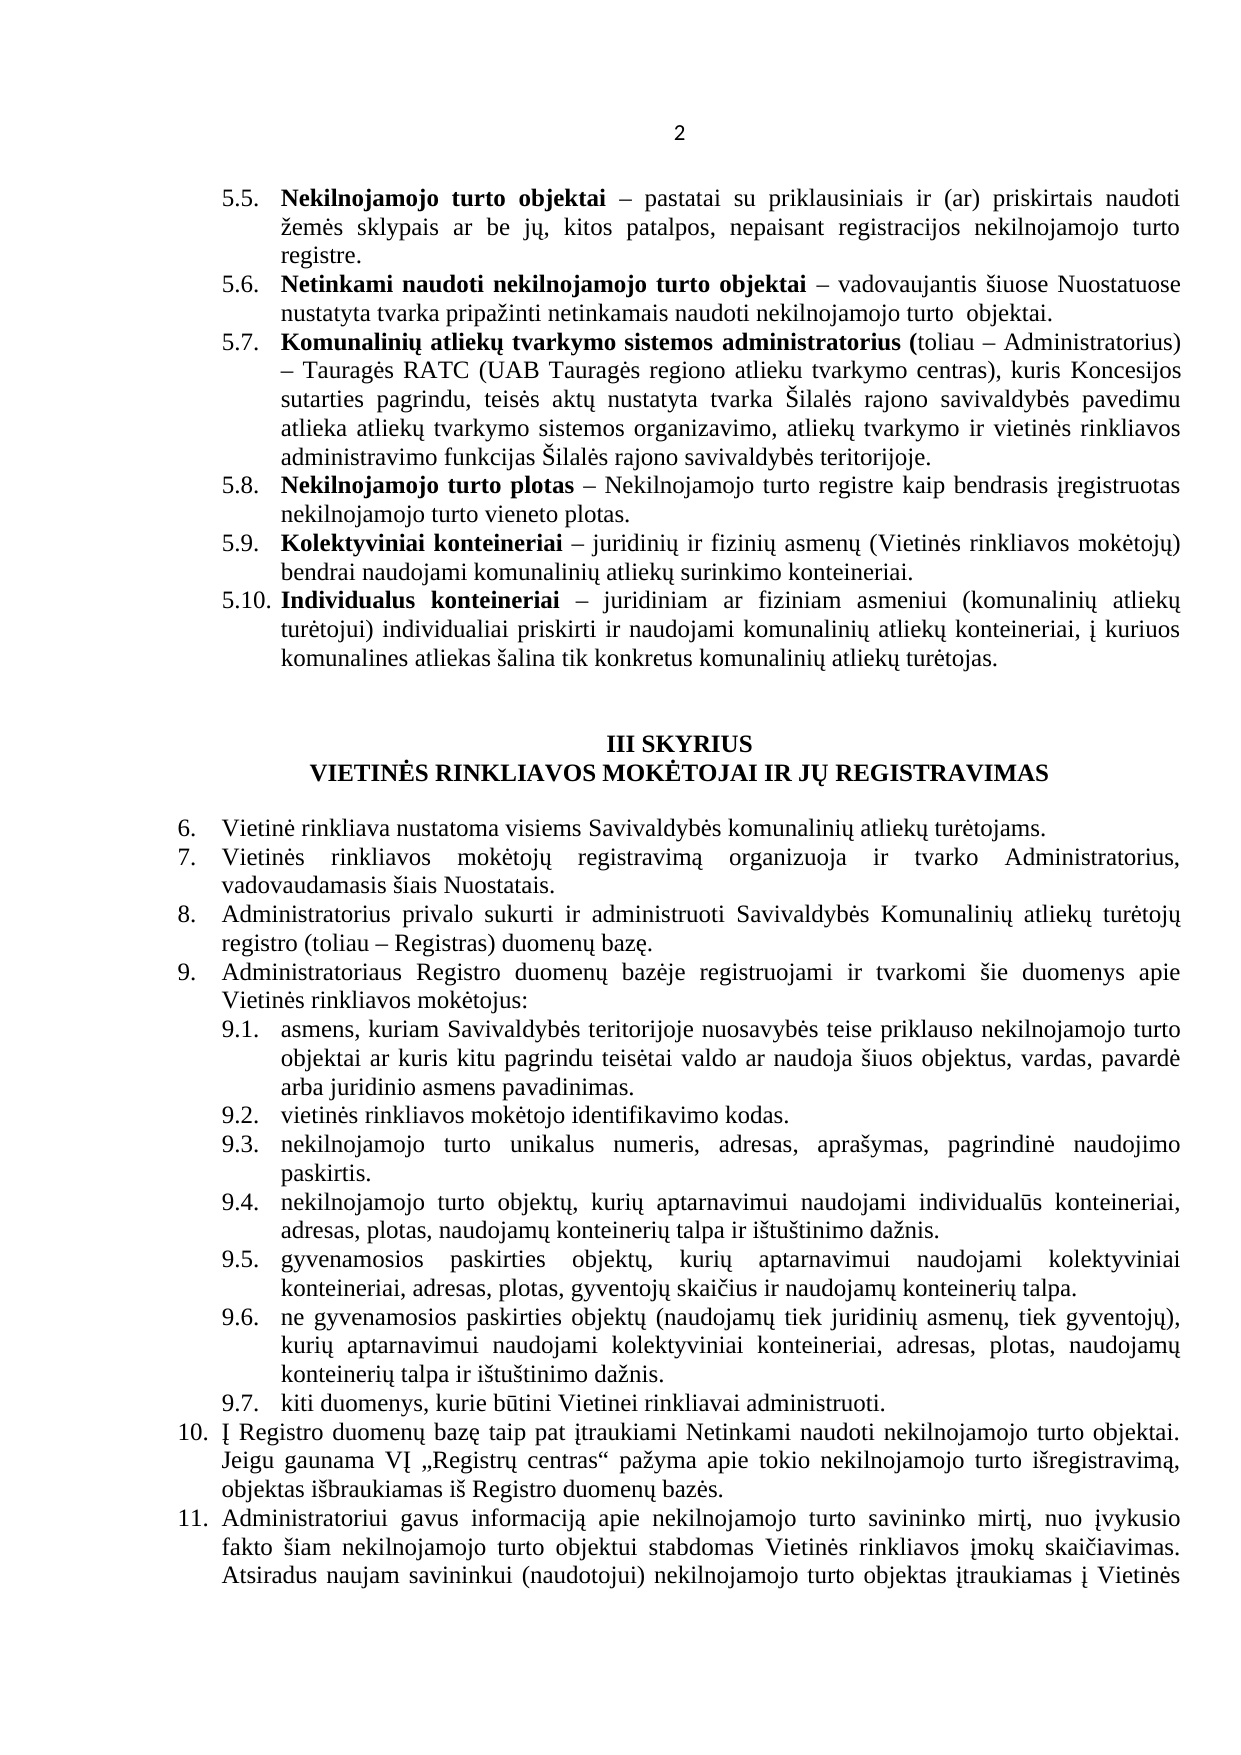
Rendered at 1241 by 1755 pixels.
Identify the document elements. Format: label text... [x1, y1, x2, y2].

text 11. Administratoriui gavus informaciją apie nekilnojamojo turto savininko mirtį, nuo įvykusio fakto šiam nekilnojamojo turto objektui stabdomas Vietinės rinkliavos įmokų skaičiavimas. Atsiradus naujam savininkui (naudotojui) nekilnojamojo turto objektas įtraukiamas į Vietinės [177, 1503, 1181, 1589]
text 5.8. Nekilnojamojo turto plotas – Nekilnojamojo turto registre kaip bendrasis įregistruotas nekilnojamojo turto vieneto plotas. [222, 471, 1181, 528]
text 5.9. Kolektyviniai konteineriai – juridinių ir fizinių asmenų (Vietinės rinkliavos mokėtojų) bendrai naudojami komunalinių atliekų surinkimo konteineriai. [222, 528, 1181, 586]
text 5.5. Nekilnojamojo turto objektai – pastatai su priklausiniais ir (ar) priskirtais naudoti žemės sklypais ar be jų, kitos patalpos, nepaisant registracijos nekilnojamojo turto registre. [222, 183, 1181, 269]
text Vietinės rinkliavos MOKĖTOJAI ir jų REGISTRAVIMAS [177, 758, 1181, 787]
text 9.3. nekilnojamojo turto unikalus numeris, adresas, aprašymas, pagrindinė naudojimo paskirtis. [222, 1129, 1181, 1187]
text 9.6. ne gyvenamosios paskirties objektų (naudojamų tiek juridinių asmenų, tiek gyventojų), kurių aptarnavimui naudojami kolektyviniai konteineriai, adresas, plotas, naudojamų konteinerių talpa ir ištuštinimo dažnis. [222, 1302, 1181, 1388]
text 9.4. nekilnojamojo turto objektų, kurių aptarnavimui naudojami individualūs konteineriai, adresas, plotas, naudojamų konteinerių talpa ir ištuštinimo dažnis. [222, 1187, 1181, 1244]
text 5.7. Komunalinių atliekų tvarkymo sistemos administratorius (toliau – Administratorius) – Tauragės RATC (UAB Tauragės regiono atlieku tvarkymo centras), kuris Koncesijos sutarties pagrindu, teisės aktų nustatyta tvarka Šilalės rajono savivaldybės pavedimu atlieka atliekų tvarkymo sistemos organizavimo, atliekų tvarkymo ir vietinės rinkliavos administravimo funkcijas Šilalės rajono savivaldybės teritorijoje. [222, 327, 1181, 471]
text 5.6. Netinkami naudoti nekilnojamojo turto objektai – vadovaujantis šiuose Nuostatuose nustatyta tvarka pripažinti netinkamais naudoti nekilnojamojo turto objektai. [222, 269, 1181, 327]
text 9. Administratoriaus Registro duomenų bazėje registruojami ir tvarkomi šie duomenys apie Vietinės rinkliavos mokėtojus: [177, 957, 1181, 1014]
text 9.5. gyvenamosios paskirties objektų, kurių aptarnavimui naudojami kolektyviniai konteineriai, adresas, plotas, gyventojų skaičius ir naudojamų konteinerių talpa. [222, 1244, 1181, 1302]
text 6. Vietinė rinkliava nustatoma visiems Savivaldybės komunalinių atliekų turėtojams. [177, 813, 1181, 842]
text 7. Vietinės rinkliavos mokėtojų registravimą organizuoja ir tvarko Administratorius, vadovaudamasis šiais Nuostatais. [177, 842, 1181, 899]
text III SKYRIUS [177, 729, 1181, 758]
text 8. Administratorius privalo sukurti ir administruoti Savivaldybės Komunalinių atliekų turėtojų registro (toliau – Registras) duomenų bazę. [177, 899, 1181, 957]
text 9.1. asmens, kuriam Savivaldybės teritorijoje nuosavybės teise priklauso nekilnojamojo turto objektai ar kuris kitu pagrindu teisėtai valdo ar naudoja šiuos objektus, vardas, pavardė arba juridinio asmens pavadinimas. [222, 1014, 1181, 1101]
text 10. Į Registro duomenų bazę taip pat įtraukiami Netinkami naudoti nekilnojamojo turto objektai. Jeigu gaunama VĮ „Registrų centras“ pažyma apie tokio nekilnojamojo turto išregistravimą, objektas išbraukiamas iš Registro duomenų bazės. [177, 1417, 1181, 1503]
text 9.2. vietinės rinkliavos mokėtojo identifikavimo kodas. [222, 1101, 1181, 1129]
text 5.10. Individualus konteineriai – juridiniam ar fiziniam asmeniui (komunalinių atliekų turėtojui) individualiai priskirti ir naudojami komunalinių atliekų konteineriai, į kuriuos komunalines atliekas šalina tik konkretus komunalinių atliekų turėtojas. [222, 586, 1181, 672]
text 9.7. kiti duomenys, kurie būtini Vietinei rinkliavai administruoti. [222, 1388, 1181, 1417]
